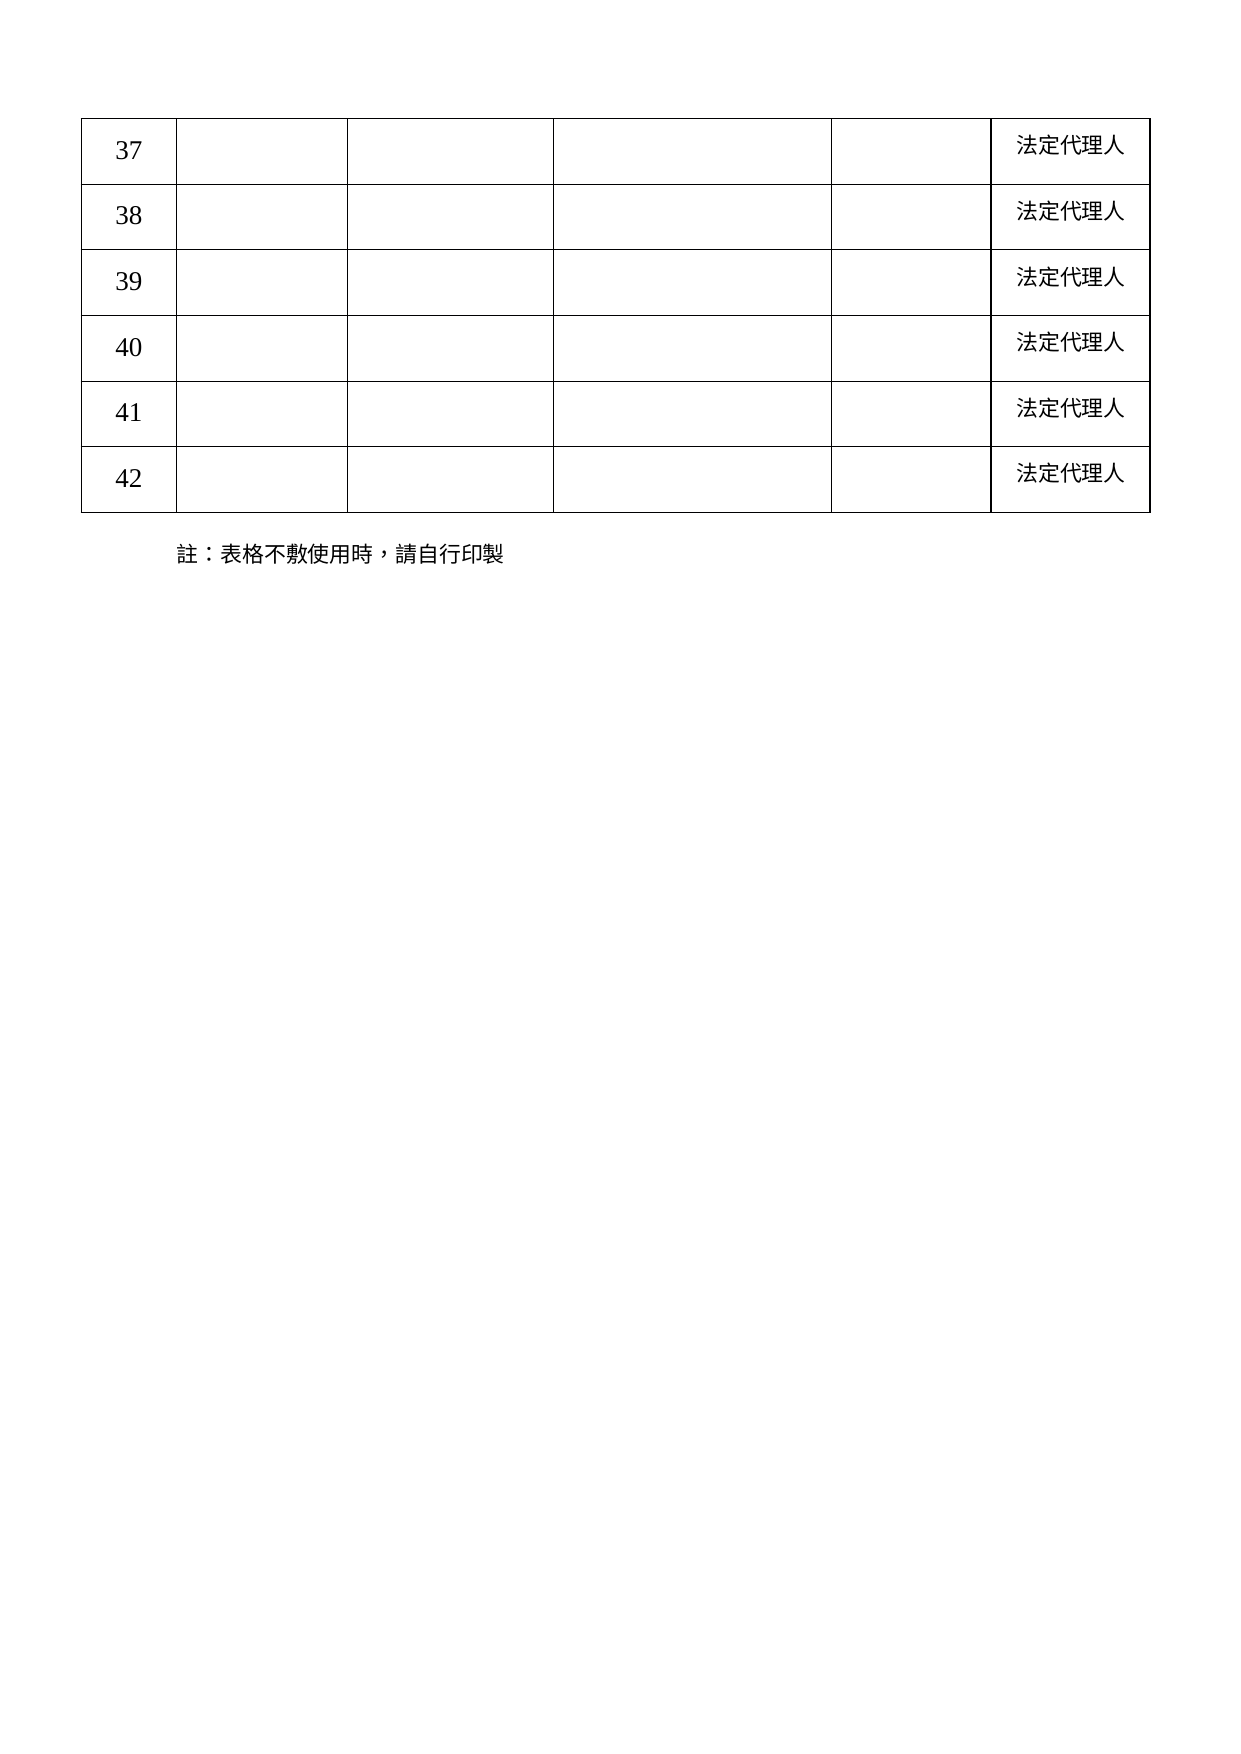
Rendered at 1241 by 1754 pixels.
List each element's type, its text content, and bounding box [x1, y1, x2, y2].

table_cell [832, 250, 990, 315]
table_cell [348, 119, 553, 184]
table_cell 法定代理人 [992, 447, 1149, 512]
text 註：表格不敷使用時，請自行印製 [176, 513, 1122, 575]
table_cell 法定代理人 [992, 382, 1149, 446]
table_cell [348, 447, 553, 512]
table_cell [832, 382, 990, 446]
table_cell [554, 382, 831, 446]
table_cell 40 [82, 316, 176, 381]
table_cell [832, 316, 990, 381]
table_cell [832, 185, 990, 249]
table_cell [177, 316, 347, 381]
table_cell 法定代理人 [992, 119, 1149, 184]
table_cell [832, 119, 990, 184]
table_cell 法定代理人 [992, 250, 1149, 315]
table_cell 42 [82, 447, 176, 512]
table_cell [348, 316, 553, 381]
table_cell [348, 382, 553, 446]
table_cell [177, 185, 347, 249]
table_cell [554, 119, 831, 184]
table_cell [177, 119, 347, 184]
table_cell 41 [82, 382, 176, 446]
table_cell [554, 250, 831, 315]
table_cell 法定代理人 [992, 185, 1149, 249]
table_cell [177, 250, 347, 315]
table_cell 法定代理人 [992, 316, 1149, 381]
table_cell [554, 316, 831, 381]
table_cell 39 [82, 250, 176, 315]
table_cell 38 [82, 185, 176, 249]
table_cell 37 [82, 119, 176, 184]
table_cell [348, 185, 553, 249]
table_cell [554, 185, 831, 249]
table_cell [177, 382, 347, 446]
table_cell [177, 447, 347, 512]
table_cell [348, 250, 553, 315]
table_cell [832, 447, 990, 512]
table_cell [554, 447, 831, 512]
